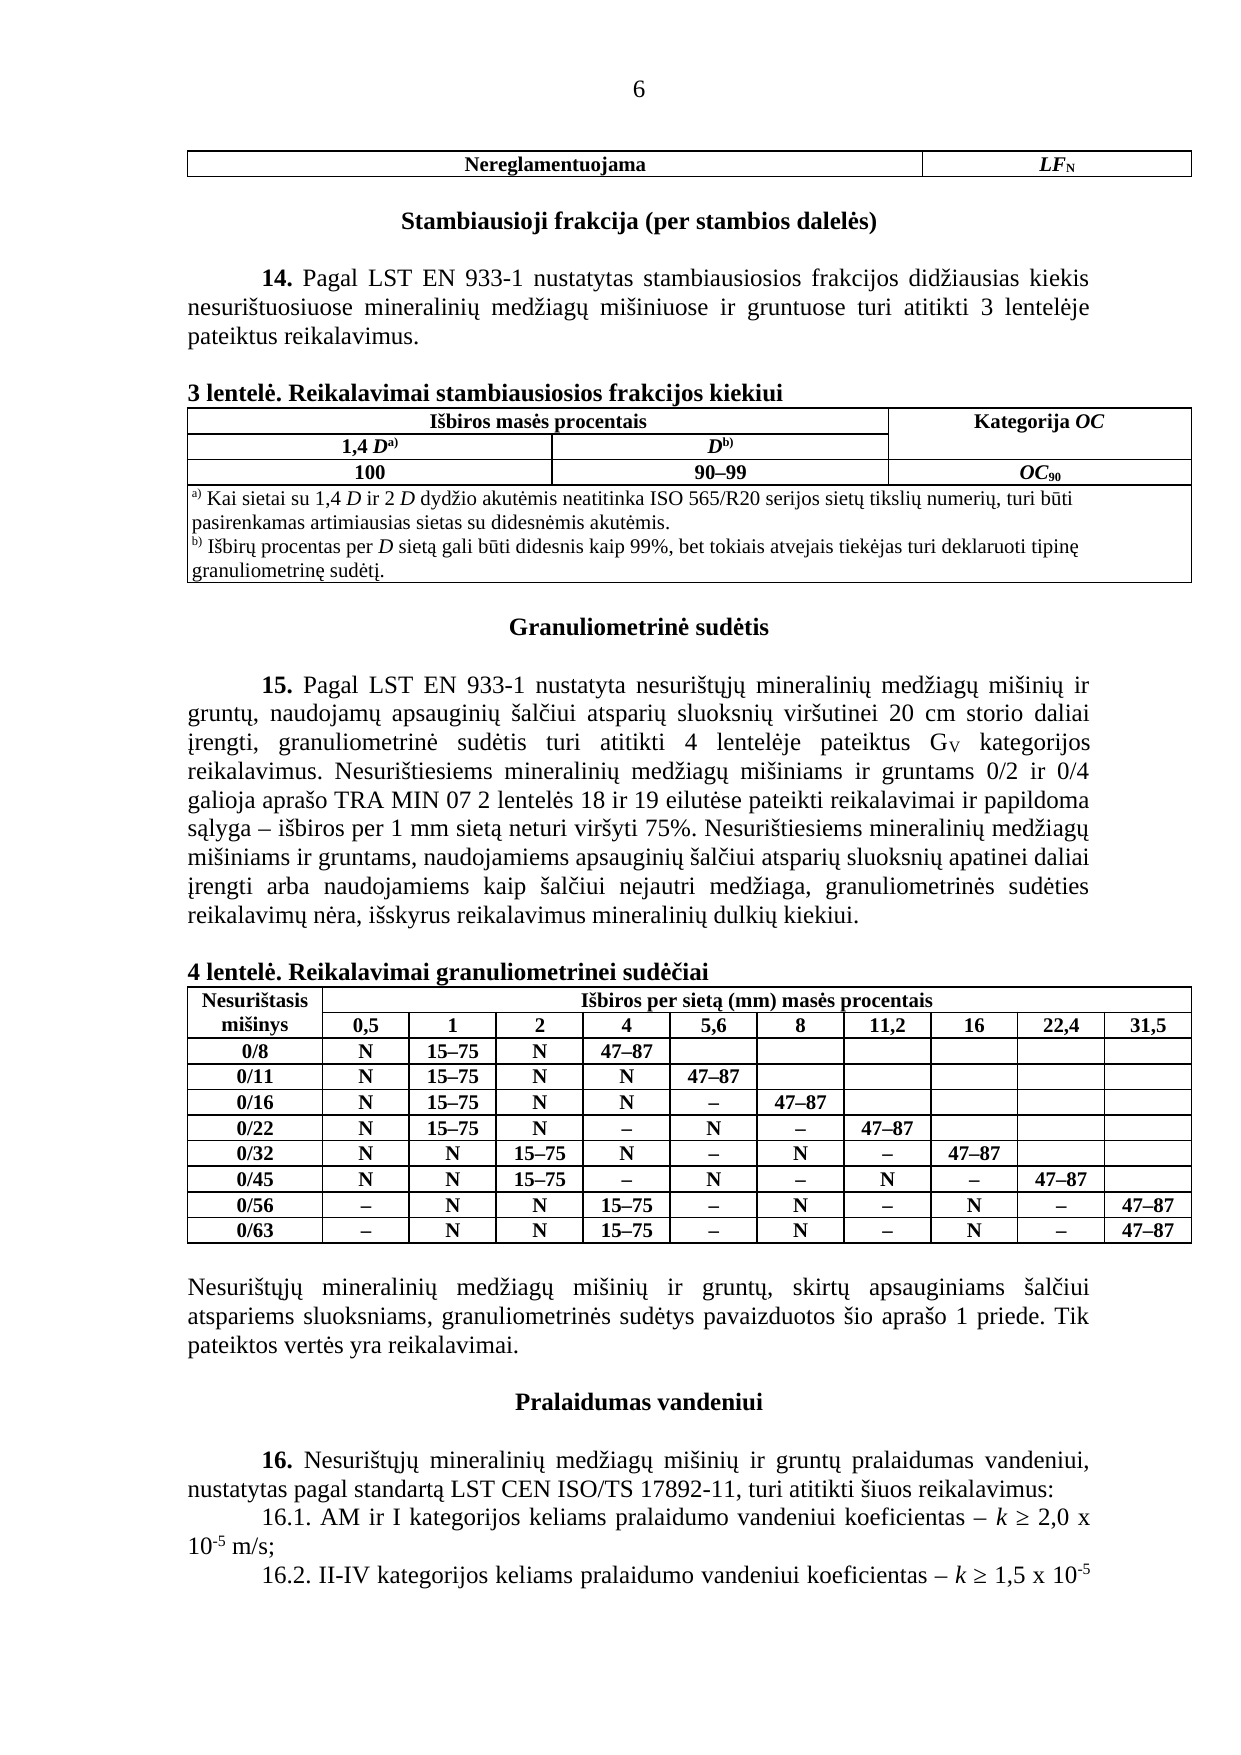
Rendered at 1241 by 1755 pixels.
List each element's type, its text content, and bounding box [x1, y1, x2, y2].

table_cell [1100, 1065, 1104, 1088]
table_cell [1105, 1141, 1109, 1165]
table_cell 22,4 [1018, 1013, 1022, 1037]
table_cell – [1100, 1218, 1104, 1242]
table_cell [1013, 1065, 1017, 1088]
table_cell [1013, 1039, 1017, 1063]
table_cell OC90 [1187, 460, 1191, 484]
table_cell 31,5 [1105, 1013, 1109, 1037]
table_cell 100 [188, 460, 192, 484]
table_cell 0/22 [318, 1116, 322, 1140]
table_cell 0/16 [188, 1090, 192, 1114]
table_cell 0/63 [188, 1218, 192, 1242]
text Stambiausioji frakcija (per stambios dalelės) [187, 206, 1090, 235]
table_cell 31,5 [1187, 1013, 1191, 1037]
text 3 lentelė. Reikalavimai stambiausiosios frakcijos kiekiui [187, 378, 1090, 407]
table_cell – [1100, 1193, 1104, 1217]
table_cell 0/22 [188, 1116, 192, 1140]
text 4 lentelė. Reikalavimai granuliometrinei sudėčiai [187, 957, 1090, 986]
text Granuliometrinė sudėtis [187, 612, 1090, 641]
table_cell [1105, 1039, 1109, 1063]
table_cell – [1018, 1193, 1022, 1217]
table_cell OC90 [889, 460, 893, 484]
table_cell 0/45 [318, 1167, 322, 1191]
table_cell [1100, 1090, 1104, 1114]
table_cell 0/8 [188, 1039, 192, 1063]
table_cell 0/56 [188, 1193, 192, 1217]
text 15. Pagal LST EN 933-1 nustatyta nesurištųjų mineralinių medžiagų mišinių ir gruntų, naudojamų apsauginių šalčiui atsparių sluoksnių viršutinei 20 cm storio daliai įrengti, granuliometrinė sudėtis turi atitikti 4 lentelėje pateiktus GV kategorijos reikalavimus. Nesurištiesiems mineralinių medžiagų mišiniams ir gruntams 0/2 ir 0/4 galioja aprašo TRA MIN 07 2 lentelės 18 ir 19 eilutėse pateikti reikalavimai ir papildoma sąlyga – išbiros per 1 mm sietą neturi viršyti 75%. Nesurištiesiems mineralinių medžiagų mišiniams ir gruntams, naudojamiems apsauginių šalčiui atsparių sluoksnių apatinei daliai įrengti arba naudojamiems kaip šalčiui nejautri medžiaga, granuliometrinės sudėties reikalavimų nėra, išskyrus reikalavimus mineralinių dulkių kiekiui. [187, 670, 1090, 928]
text 16.2. II-IV kategorijos keliams pralaidumo vandeniui koeficientas – k ≥ 1,5 x 10-5 [187, 1560, 1090, 1589]
table_cell [1187, 1039, 1191, 1063]
table_cell [1018, 1039, 1022, 1063]
table_cell [1018, 1065, 1022, 1088]
table_header Kategorija OC [889, 409, 1191, 458]
text 16. Nesurištųjų mineralinių medžiagų mišinių ir gruntų pralaidumas vandeniui, nustatytas pagal standartą LST CEN ISO/TS 17892-11, turi atitikti šiuos reikalavimus: [187, 1445, 1090, 1502]
text Pralaidumas vandeniui [187, 1387, 1090, 1416]
table_cell 0/56 [318, 1193, 322, 1217]
table_header Nesurištasis mišinys [188, 988, 322, 1037]
table_cell [1013, 1116, 1017, 1140]
table_cell 0/8 [318, 1039, 322, 1063]
table_cell [1018, 1116, 1022, 1140]
table_cell 0/11 [318, 1065, 322, 1088]
table_cell [1100, 1116, 1104, 1140]
table_cell [1187, 1090, 1191, 1114]
table_cell 0/63 [318, 1218, 322, 1242]
table_cell – [1018, 1218, 1022, 1242]
table_cell [1018, 1141, 1022, 1165]
table_cell 0/11 [188, 1065, 192, 1088]
table_cell – [1013, 1167, 1017, 1191]
table_cell [1105, 1167, 1109, 1191]
table_cell [1187, 1065, 1191, 1088]
table_cell 0/32 [188, 1141, 192, 1165]
table_cell 0/32 [318, 1141, 322, 1165]
table_cell LFN [1187, 152, 1191, 176]
table_cell [1187, 1167, 1191, 1191]
table_cell LFN [923, 152, 927, 176]
table_cell 0/16 [318, 1090, 322, 1114]
text 14. Pagal LST EN 933-1 nustatytas stambiausiosios frakcijos didžiausias kiekis nesurištuosiuose mineralinių medžiagų mišiniuose ir gruntuose turi atitikti 3 lentelėje pateiktus reikalavimus. [187, 263, 1090, 350]
table_cell [1105, 1065, 1109, 1088]
table_cell Db) [884, 435, 888, 458]
table_cell 0/45 [188, 1167, 192, 1191]
text Nesurištųjų mineralinių medžiagų mišinių ir gruntų, skirtų apsauginiams šalčiui atspariems sluoksniams, granuliometrinės sudėtys pavaizduotos šio aprašo 1 priede. Tik pateiktos vertės yra reikalavimai. [187, 1272, 1090, 1359]
table_cell [1187, 1116, 1191, 1140]
table_cell 22,4 [1100, 1013, 1104, 1037]
table_cell [1105, 1116, 1109, 1140]
table_cell [1013, 1090, 1017, 1114]
table_cell [1105, 1090, 1109, 1114]
table_cell N [1013, 1218, 1017, 1242]
table_cell [1100, 1039, 1104, 1063]
table_cell [1187, 1141, 1191, 1165]
table_cell 16 [1013, 1013, 1017, 1037]
table_cell N [1013, 1193, 1017, 1217]
table_cell [1018, 1090, 1022, 1114]
table_cell [1100, 1141, 1104, 1165]
text 16.1. AM ir I kategorijos keliams pralaidumo vandeniui koeficientas – k ≥ 2,0 x 10-5 m/s; [187, 1502, 1090, 1560]
